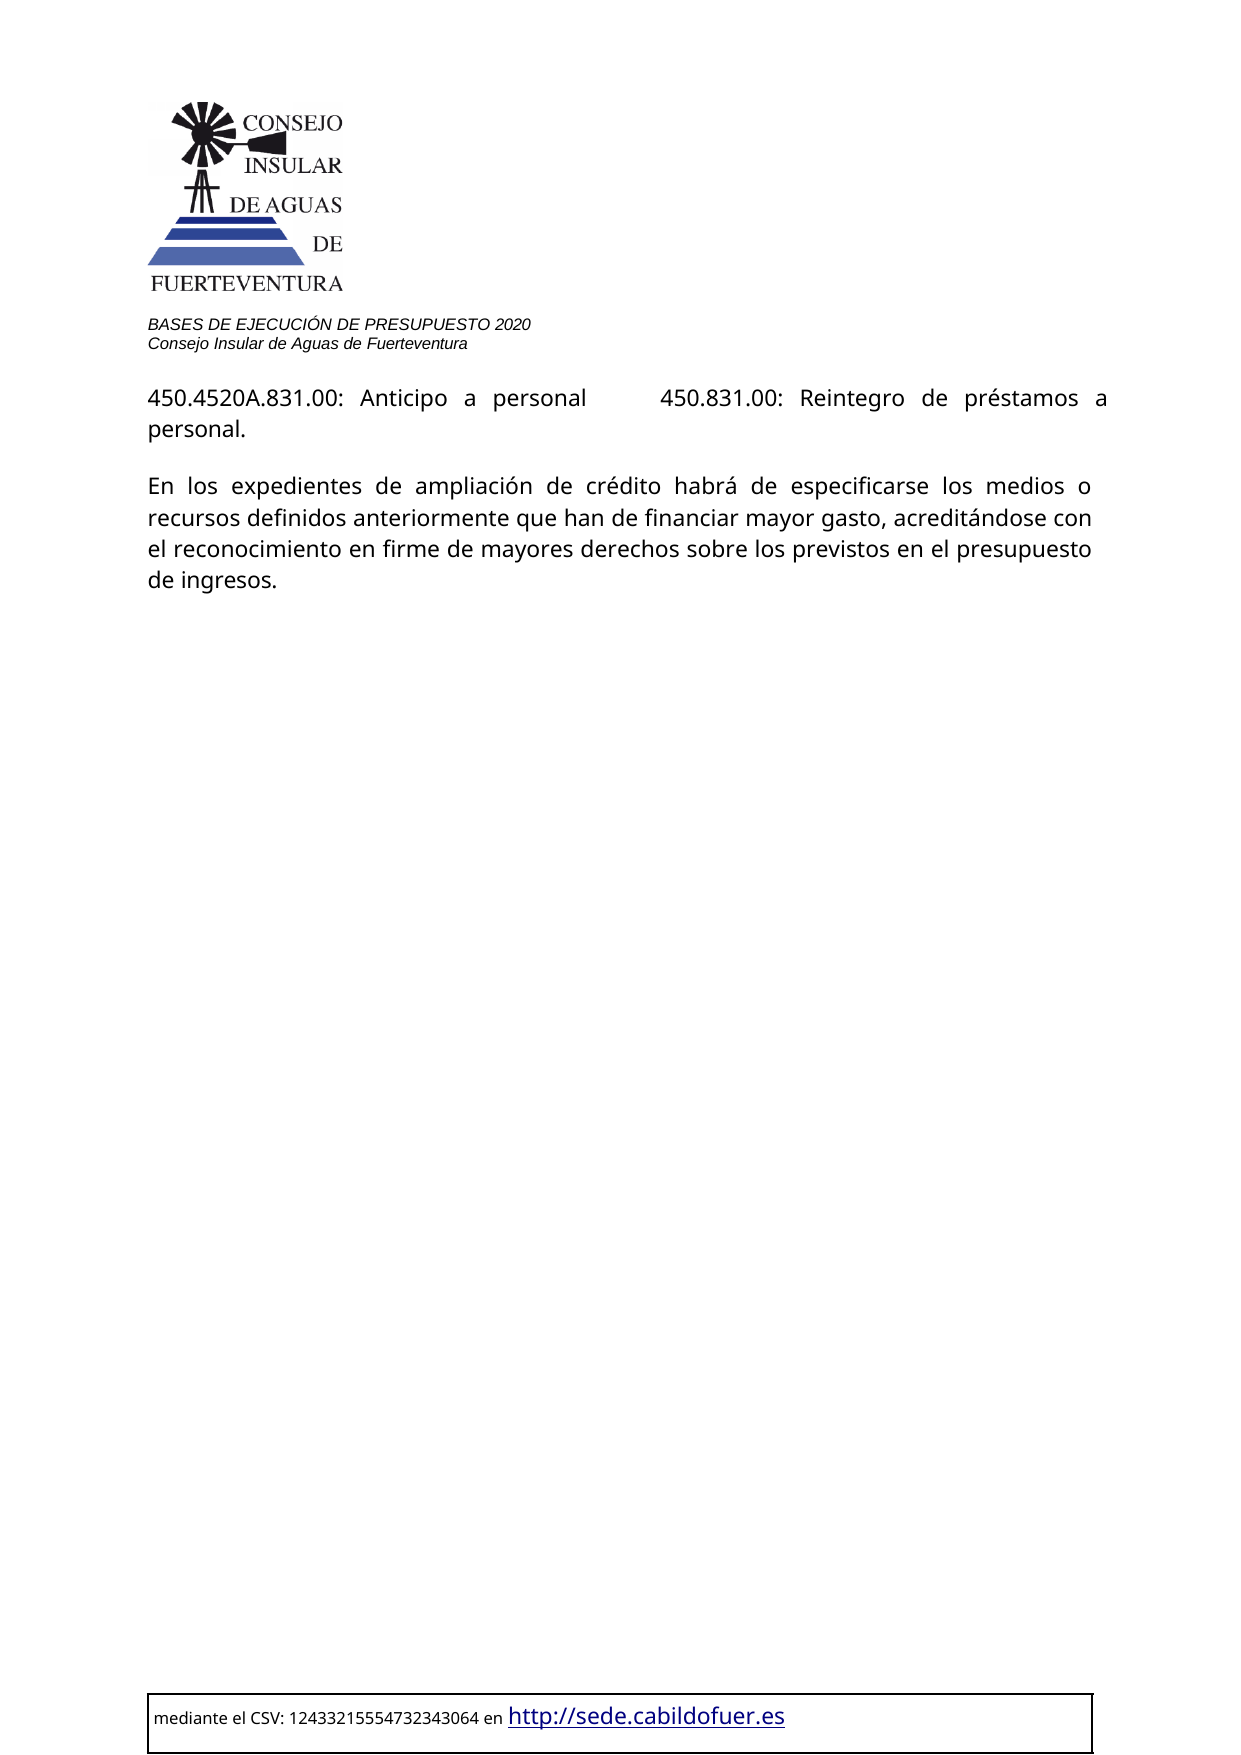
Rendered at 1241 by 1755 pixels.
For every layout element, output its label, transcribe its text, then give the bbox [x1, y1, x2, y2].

text En los expedientes de ampliación de crédito habrá de especificarse los medios o recursos definidos anteriormente que han de financiar mayor gasto, acreditándose con el reconocimiento en firme de mayores derechos sobre los previstos en el presupuesto de ingresos. [147, 470, 1093, 595]
text 450.4520A.831.00: Anticipo a personal 450.831.00: Reintegro de préstamos a personal. [147, 382, 1108, 444]
